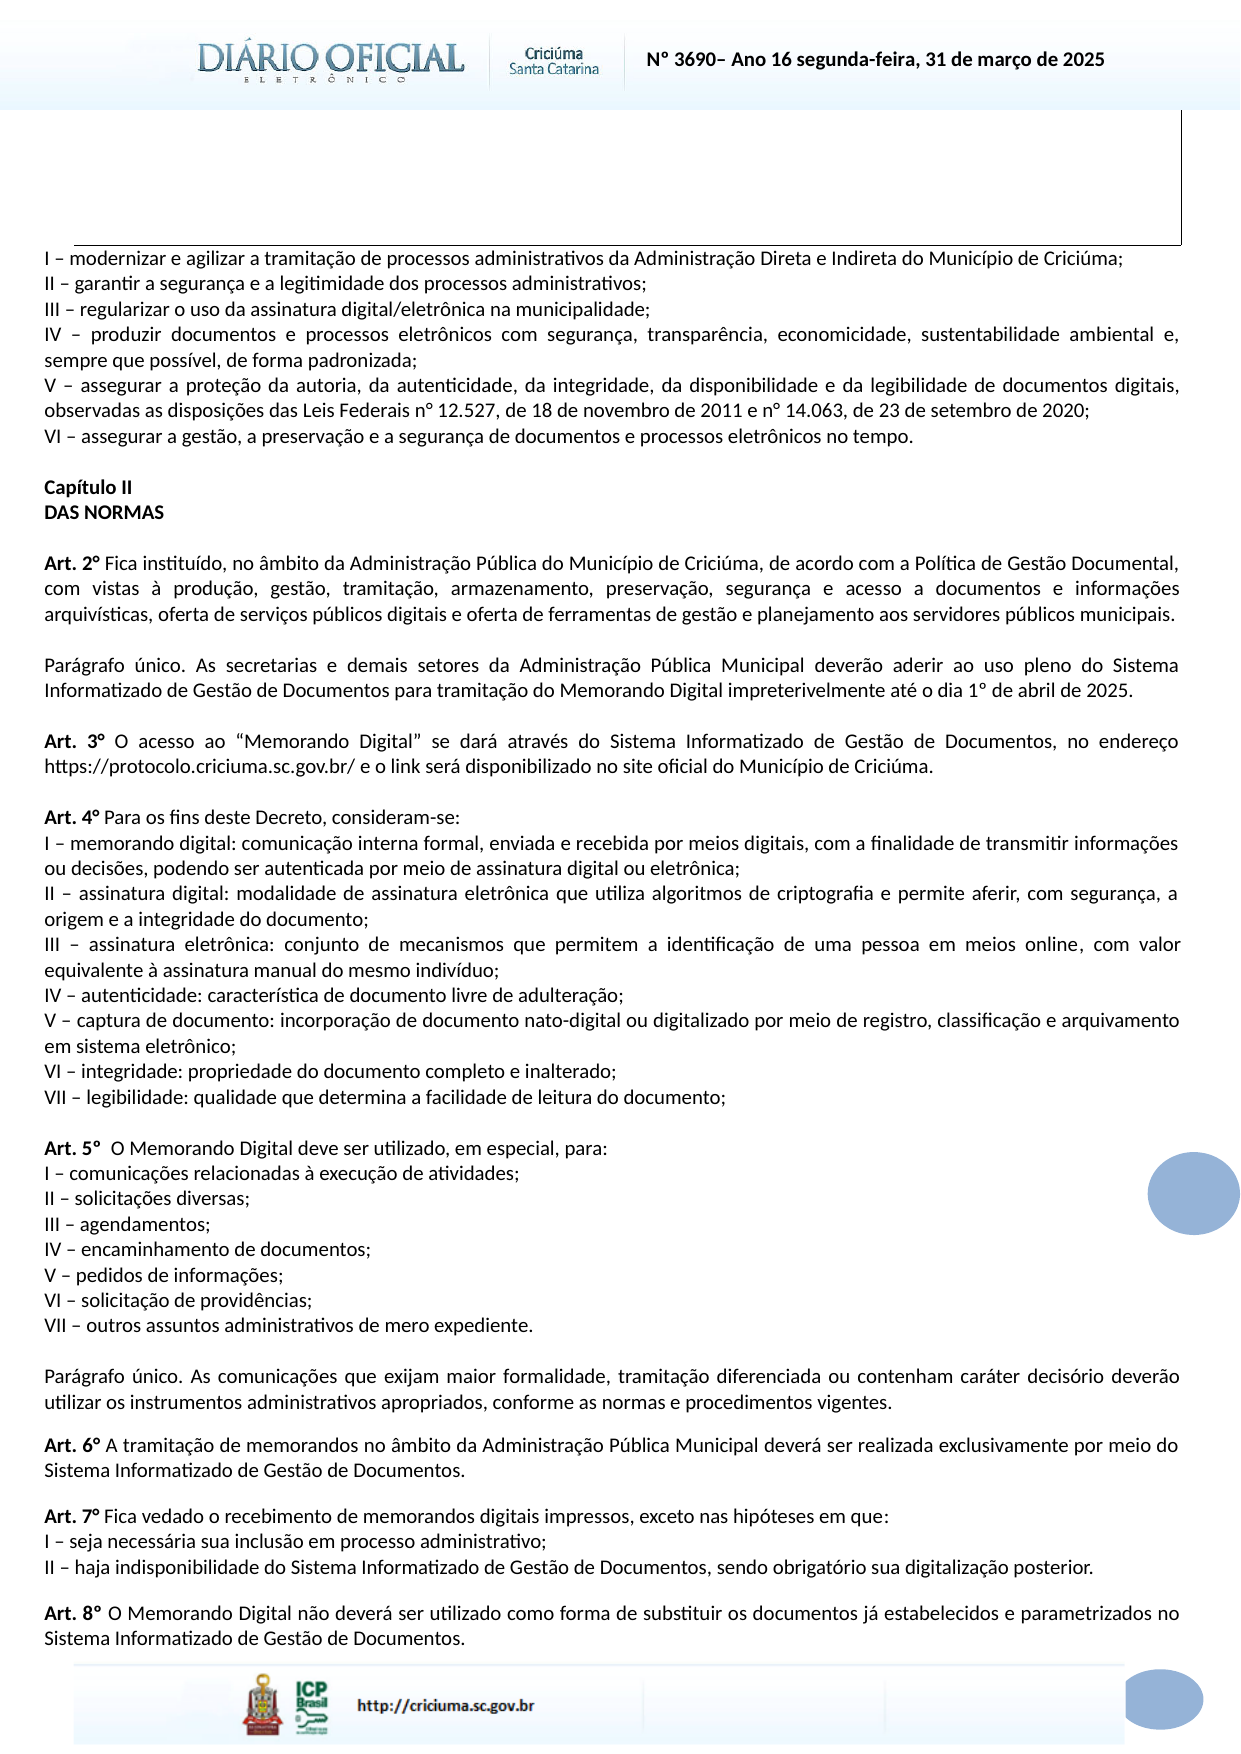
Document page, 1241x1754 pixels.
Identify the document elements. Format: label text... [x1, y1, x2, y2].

text Art. 3° O acesso ao “Memorando Digital” se dará através do Sistema Informatizado de Gestão de Documentos, no endereço https://protocolo.criciuma.sc.gov.br/ e o link será disponibilizado no site oficial do Município de Criciúma. [44, 728, 1181, 779]
text Art. 8º O Memorando Digital não deverá ser utilizado como forma de substituir os documentos já estabelecidos e parametrizados no Sistema Informatizado de Gestão de Documentos. [44, 1600, 1181, 1651]
text V – pedidos de informações; [44, 1262, 1181, 1287]
text Art. 2° Fica instituído, no âmbito da Administração Pública do Município de Criciúma, de acordo com a Política de Gestão Documental, com vistas à produção, gestão, tramitação, armazenamento, preservação, segurança e acesso a documentos e informações arquivísticas, oferta de serviços públicos digitais e oferta de ferramentas de gestão e planejamento aos servidores públicos municipais. [44, 550, 1181, 626]
text I – seja necessária sua inclusão em processo administrativo; [44, 1529, 1181, 1554]
text Parágrafo único. As comunicações que exijam maior formalidade, tramitação diferenciada ou contenham caráter decisório deverão utilizar os instrumentos administrativos apropriados, conforme as normas e procedimentos vigentes. [44, 1363, 1181, 1414]
text II – solicitações diversas; [44, 1186, 1151, 1211]
text III – regularizar o uso da assinatura digital/eletrônica na municipalidade; [44, 296, 1181, 321]
text Parágrafo único. As secretarias e demais setores da Administração Pública Municipal deverão aderir ao uso pleno do Sistema Informatizado de Gestão de Documentos para tramitação do Memorando Digital impreterivelmente até o dia 1º de abril de 2025. [44, 652, 1181, 703]
text IV – produzir documentos e processos eletrônicos com segurança, transparência, economicidade, sustentabilidade ambiental e, sempre que possível, de forma padronizada; [44, 321, 1181, 372]
text IV – autenticidade: característica de documento livre de adulteração; [44, 982, 1181, 1008]
text II – garantir a segurança e a legitimidade dos processos administrativos; [44, 271, 1181, 296]
text Art. 7° Fica vedado o recebimento de memorandos digitais impressos, exceto nas hipóteses em que: [44, 1503, 1181, 1529]
text II – haja indisponibilidade do Sistema Informatizado de Gestão de Documentos, sendo obrigatório sua digitalização posterior. [44, 1554, 1181, 1579]
text III – agendamentos; [44, 1211, 1181, 1236]
text VII – outros assuntos administrativos de mero expediente. [44, 1313, 1181, 1338]
text V – assegurar a proteção da autoria, da autenticidade, da integridade, da disponibilidade e da legibilidade de documentos digitais, observadas as disposições das Leis Federais n° 12.527, de 18 de novembro de 2011 e n° 14.063, de 23 de setembro de 2020; [44, 372, 1181, 423]
text VII – legibilidade: qualidade que determina a facilidade de leitura do documento; [44, 1084, 1181, 1109]
text Art. 6° A tramitação de memorandos no âmbito da Administração Pública Municipal deverá ser realizada exclusivamente por meio do Sistema Informatizado de Gestão de Documentos. [44, 1432, 1181, 1483]
text II – assinatura digital: modalidade de assinatura eletrônica que utiliza algoritmos de criptografia e permite aferir, com segurança, a origem e a integridade do documento; [44, 881, 1181, 931]
text Art. 4° Para os fins deste Decreto, consideram-se: [44, 804, 1181, 830]
text IV – encaminhamento de documentos; [44, 1236, 1181, 1262]
text III – assinatura eletrônica: conjunto de mecanismos que permitem a identificação de uma pessoa em meios online, com valor equivalente à assinatura manual do mesmo indivíduo; [44, 931, 1181, 982]
text I – comunicações relacionadas à execução de atividades; [44, 1160, 1165, 1186]
text Capítulo II [44, 474, 1181, 499]
text I – memorando digital: comunicação interna formal, enviada e recebida por meios digitais, com a finalidade de transmitir informações ou decisões, podendo ser autenticada por meio de assinatura digital ou eletrônica; [44, 830, 1181, 881]
text V – captura de documento: incorporação de documento nato-digital ou digitalizado por meio de registro, classificação e arquivamento em sistema eletrônico; [44, 1008, 1181, 1058]
text Art. 5º O Memorando Digital deve ser utilizado, em especial, para: [44, 1135, 1181, 1160]
text VI – assegurar a gestão, a preservação e a segurança de documentos e processos eletrônicos no tempo. [44, 423, 1181, 448]
text VI – integridade: propriedade do documento completo e inalterado; [44, 1058, 1181, 1084]
text I – modernizar e agilizar a tramitação de processos administrativos da Administração Direta e Indireta do Município de Criciúma; [44, 245, 1181, 271]
text DAS NORMAS [44, 499, 1181, 525]
text VI – solicitação de providências; [44, 1287, 1181, 1313]
